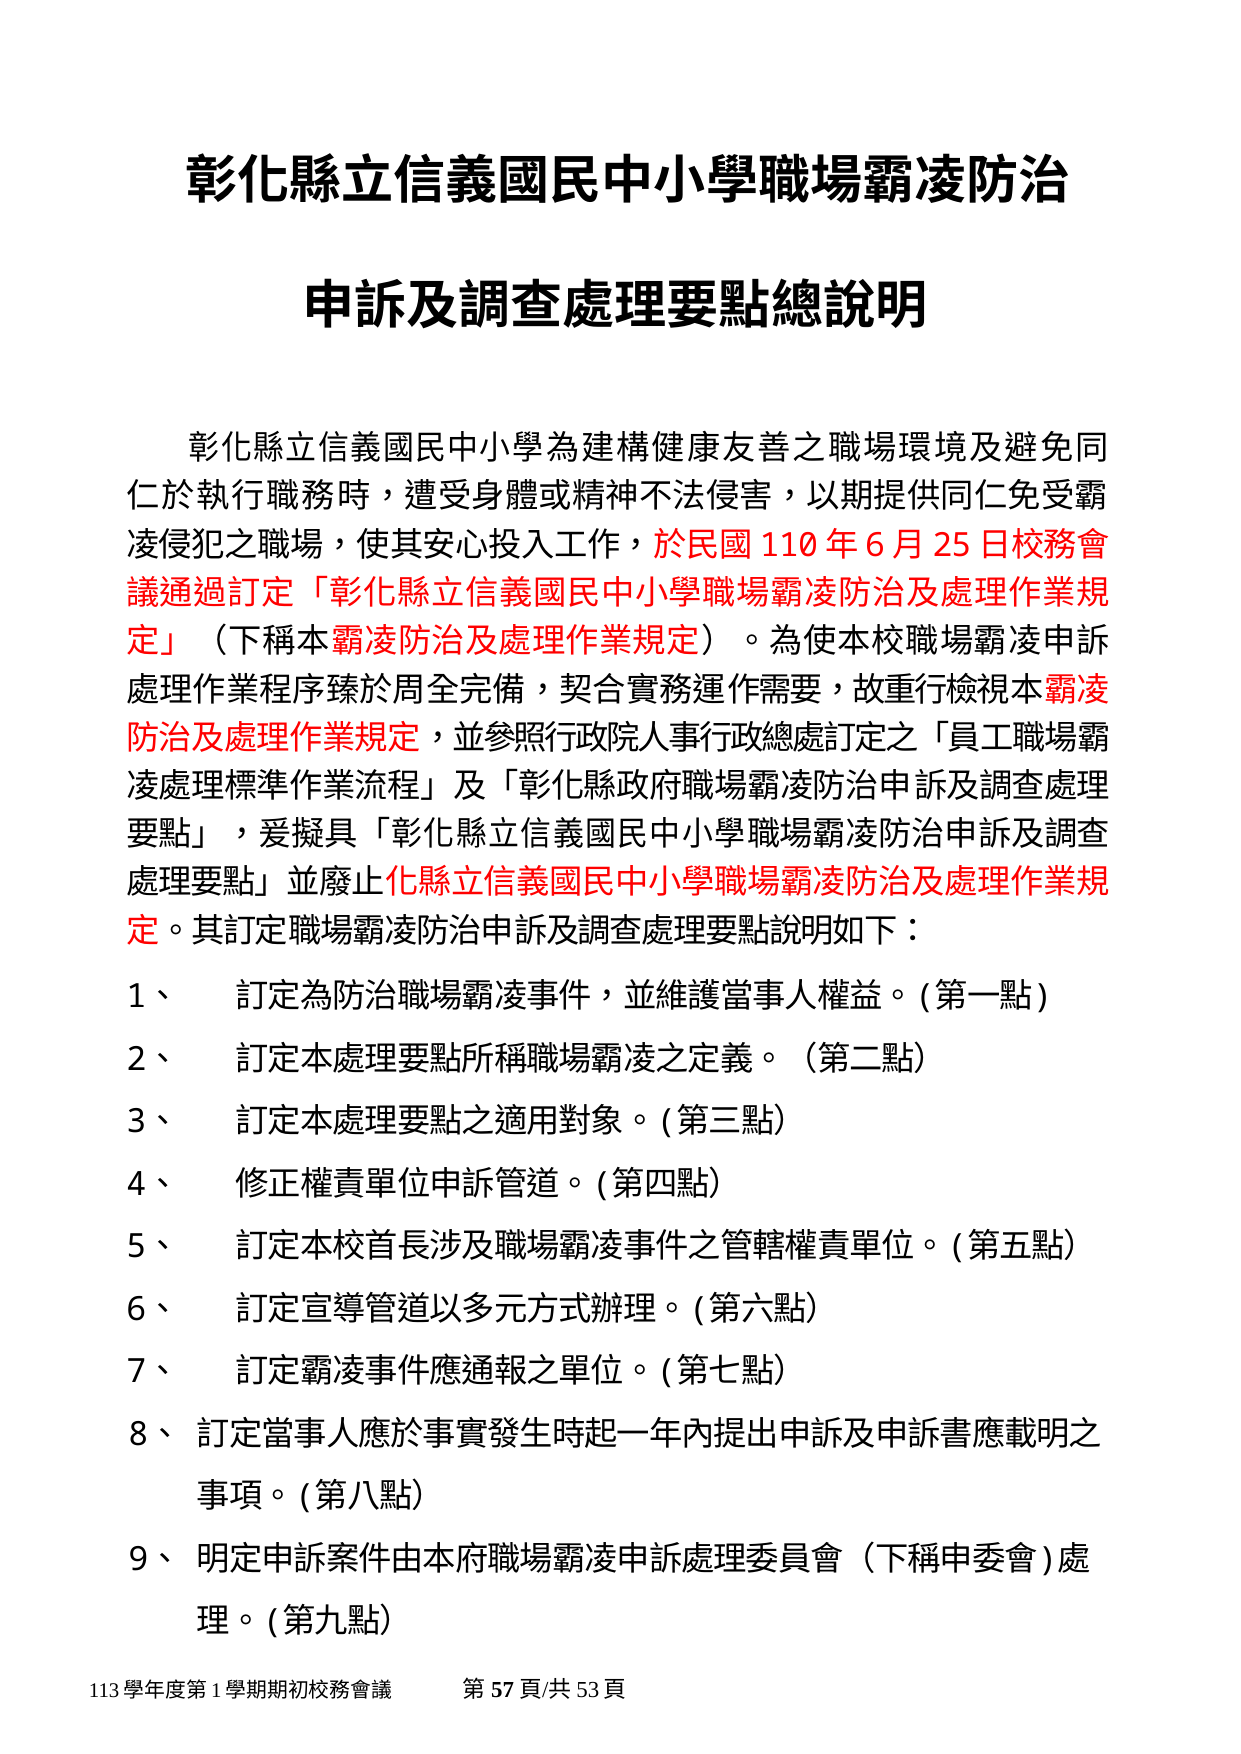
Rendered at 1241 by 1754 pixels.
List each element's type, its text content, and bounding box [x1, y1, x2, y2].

list 訂定本處理要點所稱職場霸凌之定義。（第二點） [126, 1014, 1122, 1077]
list 訂定霸凌事件應通報之單位。(第七點） [126, 1327, 1122, 1389]
list 明定申訴案件由本府職場霸凌申訴處理委員會（下稱申委會)處理。(第九點） [128, 1514, 1122, 1639]
list 訂定本處理要點之適用對象。(第三點） [126, 1077, 1122, 1139]
text 彰化縣立信義國民中小學為建構健康友善之職場環境及避免同仁於執行職務時，遭受身體或精神不法侵害，以期提供同仁免受霸凌侵犯之職場，使其安心投入工作，於民國110年6月25日校務會議通過訂定「彰化縣立信義國民中小學職場霸凌防治及處理作業規定」（下稱本霸凌防治及處理作業規定）。為使本校職場霸凌申訴處理作業程序臻於周全完備，契合實務運作需要，故重行檢視本霸凌防治及處理作業規定，並參照行政院人事行政總處訂定之「員工職場霸凌處理標準作業流程」及「彰化縣政府職場霸凌防治申訴及調查處理要點」，爰擬具「彰化縣立信義國民中小學職場霸凌防治申訴及調查處理要點」並廢止化縣立信義國民中小學職場霸凌防治及處理作業規定。其訂定職場霸凌防治申訴及調查處理要點說明如下： [126, 421, 1110, 952]
list 訂定本校首長涉及職場霸凌事件之管轄權責單位。(第五點） [126, 1202, 1122, 1264]
text 彰化縣立信義國民中小學職場霸凌防治申訴及調查處理要點總說明 [177, 41, 1078, 416]
list 訂定宣導管道以多元方式辦理。(第六點） [126, 1264, 1122, 1327]
list 修正權責單位申訴管道。(第四點） [126, 1139, 1122, 1202]
list 訂定當事人應於事實發生時起一年內提出申訴及申訴書應載明之事項。(第八點） [128, 1389, 1122, 1514]
list 訂定為防治職場霸凌事件，並維護當事人權益。(第一點) [126, 952, 1122, 1014]
